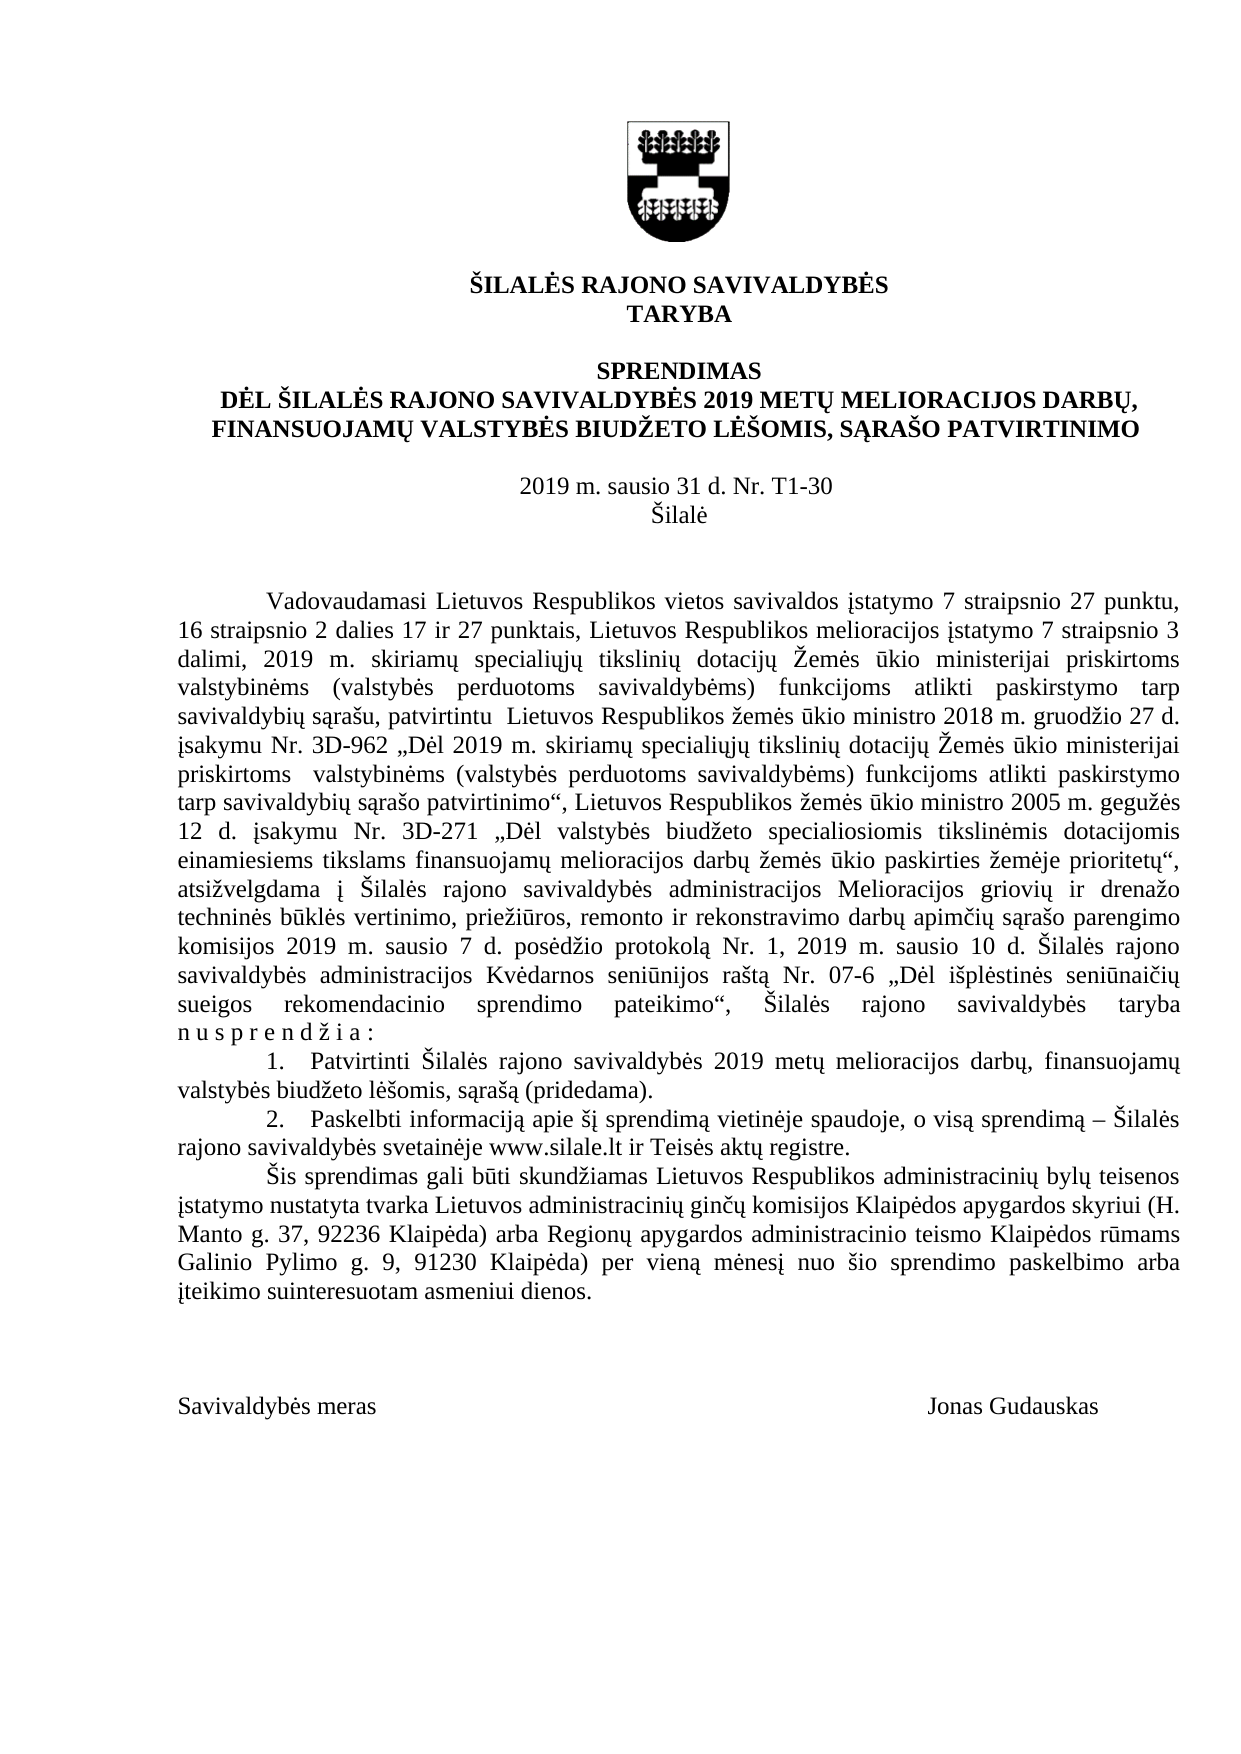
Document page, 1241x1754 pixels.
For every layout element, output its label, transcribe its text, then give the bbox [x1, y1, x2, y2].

text ŠILALĖS RAJONO SAVIVALDYBĖS [177, 270, 1181, 299]
text SPRENDIMAS [177, 356, 1181, 385]
text TARYBA [177, 299, 1181, 327]
text 2. Paskelbti informaciją apie šį sprendimą vietinėje spaudoje, o visą sprendimą – Šilalės rajono savivaldybės svetainėje www.silale.lt ir Teisės aktų registre. [177, 1104, 1181, 1161]
text 2019 m. sausio 31 d. Nr. T1-30 [177, 471, 1181, 500]
text Savivaldybės meras Jonas Gudauskas [177, 1391, 1181, 1420]
text dėl Šilalės rajono SAVIVALDYBĖS 2019 METŲ melioracijos darbų, FINANSUOJAMŲ VALSTYBĖS BIUDŽETO LĖŠOMIS, sąrašo PATVIRTINIMO [177, 385, 1181, 442]
text Šilalė [177, 500, 1181, 529]
text Vadovaudamasi Lietuvos Respublikos vietos savivaldos įstatymo 7 straipsnio 27 punktu, 16 straipsnio 2 dalies 17 ir 27 punktais, Lietuvos Respublikos melioracijos įstatymo 7 straipsnio 3 dalimi, 2019 m. skiriamų specialiųjų tikslinių dotacijų Žemės ūkio ministerijai priskirtoms valstybinėms (valstybės perduotoms savivaldybėms) funkcijoms atlikti paskirstymo tarp savivaldybių sąrašu, patvirtintu Lietuvos Respublikos žemės ūkio ministro 2018 m. gruodžio 27 d. įsakymu Nr. 3D-962 „Dėl 2019 m. skiriamų specialiųjų tikslinių dotacijų Žemės ūkio ministerijai priskirtoms valstybinėms (valstybės perduotoms savivaldybėms) funkcijoms atlikti paskirstymo tarp savivaldybių sąrašo patvirtinimo“, Lietuvos Respublikos žemės ūkio ministro 2005 m. gegužės 12 d. įsakymu Nr. 3D-271 „Dėl valstybės biudžeto specialiosiomis tikslinėmis dotacijomis einamiesiems tikslams finansuojamų melioracijos darbų žemės ūkio paskirties žemėje prioritetų“, atsižvelgdama į Šilalės rajono savivaldybės administracijos Melioracijos griovių ir drenažo techninės būklės vertinimo, priežiūros, remonto ir rekonstravimo darbų apimčių sąrašo parengimo komisijos 2019 m. sausio 7 d. posėdžio protokolą Nr. 1, 2019 m. sausio 10 d. Šilalės rajono savivaldybės administracijos Kvėdarnos seniūnijos raštą Nr. 07-6 „Dėl išplėstinės seniūnaičių sueigos rekomendacinio sprendimo pateikimo“, Šilalės rajono savivaldybės taryba nusprendžia: [177, 586, 1181, 1046]
text 1. Patvirtinti Šilalės rajono savivaldybės 2019 metų melioracijos darbų, finansuojamų valstybės biudžeto lėšomis, sąrašą (pridedama). [177, 1046, 1181, 1104]
text Šis sprendimas gali būti skundžiamas Lietuvos Respublikos administracinių bylų teisenos įstatymo nustatyta tvarka Lietuvos administracinių ginčų komisijos Klaipėdos apygardos skyriui (H. Manto g. 37, 92236 Klaipėda) arba Regionų apygardos administracinio teismo Klaipėdos rūmams Galinio Pylimo g. 9, 91230 Klaipėda) per vieną mėnesį nuo šio sprendimo paskelbimo arba įteikimo suinteresuotam asmeniui dienos. [177, 1161, 1181, 1305]
